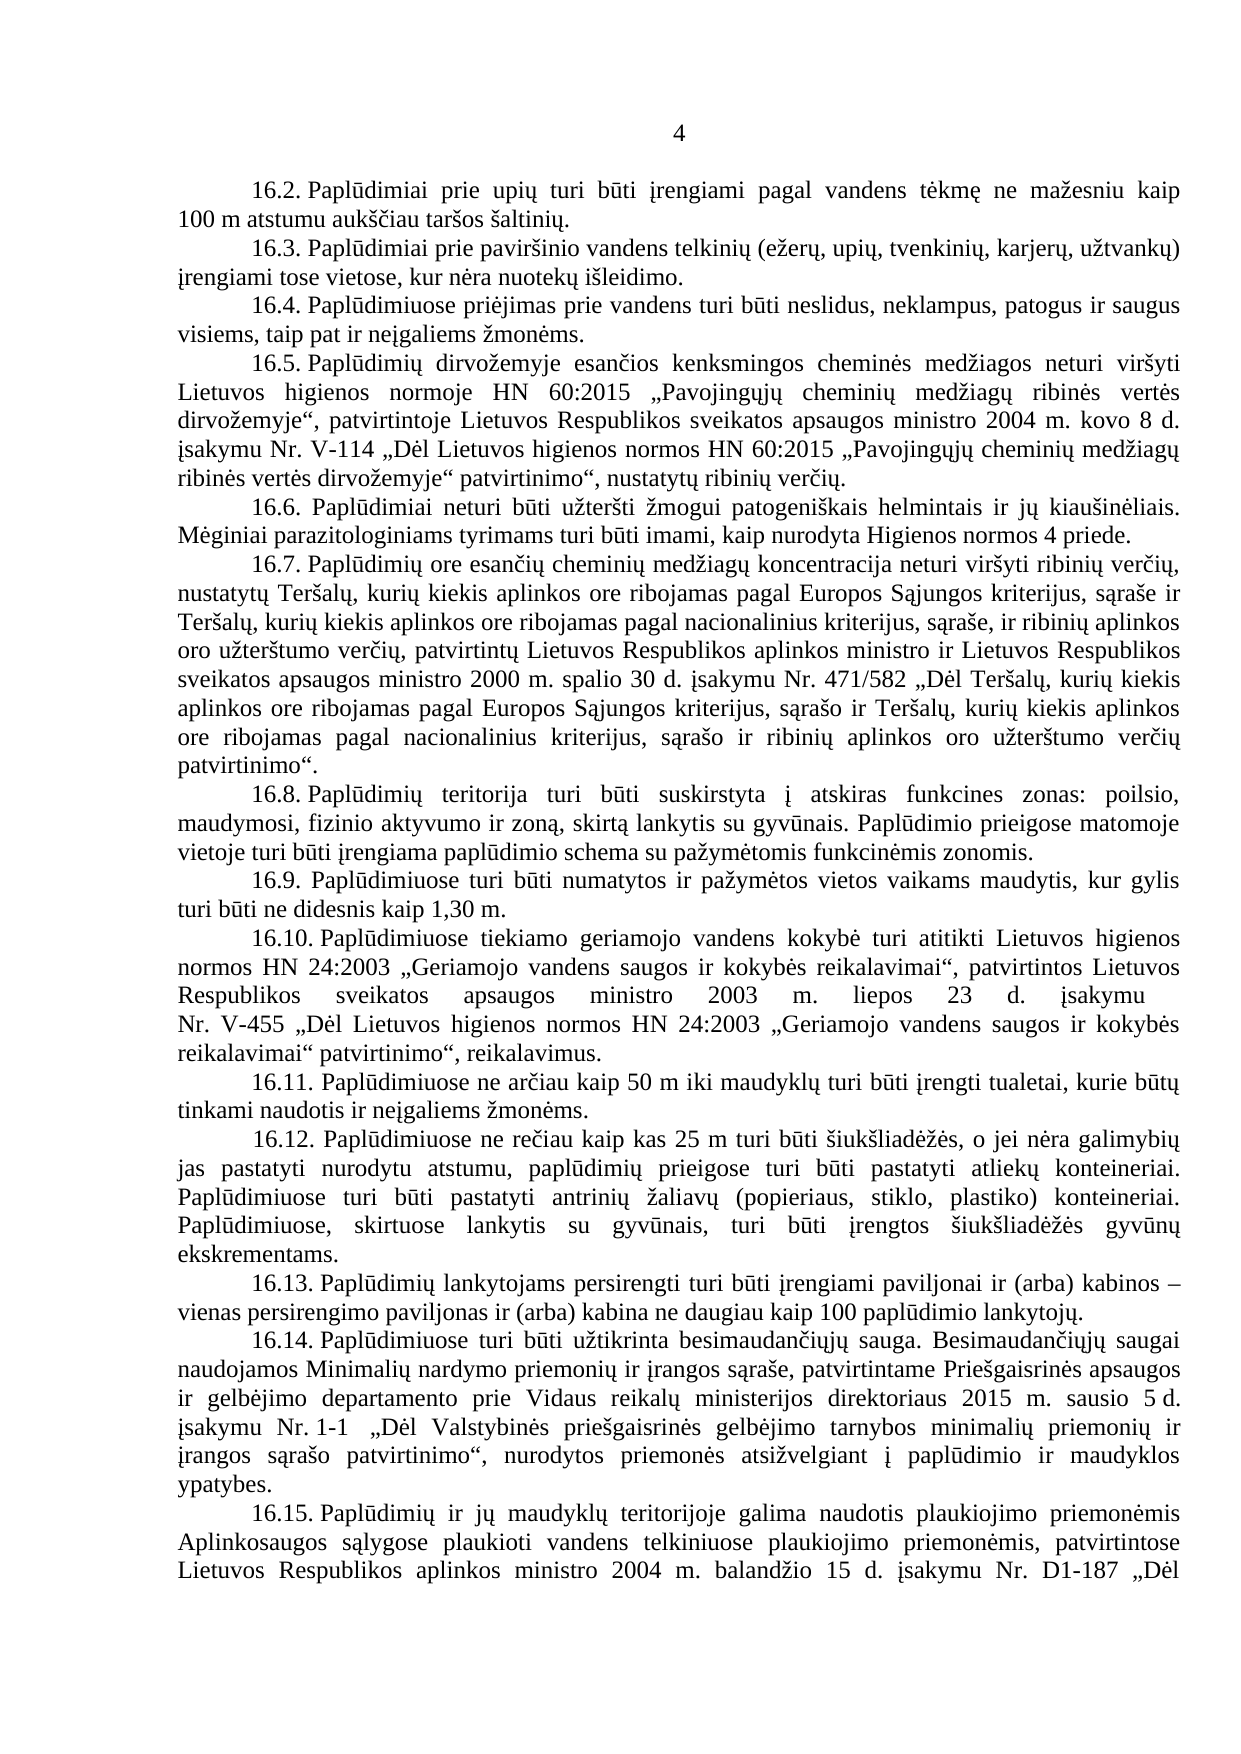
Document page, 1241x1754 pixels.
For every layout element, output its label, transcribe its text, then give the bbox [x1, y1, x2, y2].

text 16.2. Paplūdimiai prie upių turi būti įrengiami pagal vandens tėkmę ne mažesniu kaip 100 m atstumu aukščiau taršos šaltinių. [177, 176, 1181, 233]
text 16.7. Paplūdimių ore esančių cheminių medžiagų koncentracija neturi viršyti ribinių verčių, nustatytų Teršalų, kurių kiekis aplinkos ore ribojamas pagal Europos Sąjungos kriterijus, sąraše ir Teršalų, kurių kiekis aplinkos ore ribojamas pagal nacionalinius kriterijus, sąraše, ir ribinių aplinkos oro užterštumo verčių, patvirtintų Lietuvos Respublikos aplinkos ministro ir Lietuvos Respublikos sveikatos apsaugos ministro 2000 m. spalio 30 d. įsakymu Nr. 471/582 „Dėl Teršalų, kurių kiekis aplinkos ore ribojamas pagal Europos Sąjungos kriterijus, sąrašo ir Teršalų, kurių kiekis aplinkos ore ribojamas pagal nacionalinius kriterijus, sąrašo ir ribinių aplinkos oro užterštumo verčių patvirtinimo“. [177, 549, 1181, 779]
text 16.9. Paplūdimiuose turi būti numatytos ir pažymėtos vietos vaikams maudytis, kur gylis turi būti ne didesnis kaip 1,30 m. [177, 866, 1181, 923]
text 16.4. Paplūdimiuose priėjimas prie vandens turi būti neslidus, neklampus, patogus ir saugus visiems, taip pat ir neįgaliems žmonėms. [177, 291, 1181, 348]
text 16.13. Paplūdimių lankytojams persirengti turi būti įrengiami paviljonai ir (arba) kabinos – vienas persirengimo paviljonas ir (arba) kabina ne daugiau kaip 100 paplūdimio lankytojų. [177, 1268, 1181, 1326]
text 16.5. Paplūdimių dirvožemyje esančios kenksmingos cheminės medžiagos neturi viršyti Lietuvos higienos normoje HN 60:2015 „Pavojingųjų cheminių medžiagų ribinės vertės dirvožemyje“, patvirtintoje Lietuvos Respublikos sveikatos apsaugos ministro 2004 m. kovo 8 d. įsakymu Nr. V-114 „Dėl Lietuvos higienos normos HN 60:2015 „Pavojingųjų cheminių medžiagų ribinės vertės dirvožemyje“ patvirtinimo“, nustatytų ribinių verčių. [177, 348, 1181, 492]
text 16.15. Paplūdimių ir jų maudyklų teritorijoje galima naudotis plaukiojimo priemonėmis Aplinkosaugos sąlygose plaukioti vandens telkiniuose plaukiojimo priemonėmis, patvirtintose Lietuvos Respublikos aplinkos ministro 2004 m. balandžio 15 d. įsakymu Nr. D1-187 „Dėl [177, 1498, 1181, 1584]
text 16.14. Paplūdimiuose turi būti užtikrinta besimaudančiųjų sauga. Besimaudančiųjų saugai naudojamos Minimalių nardymo priemonių ir įrangos sąraše, patvirtintame Priešgaisrinės apsaugos ir gelbėjimo departamento prie Vidaus reikalų ministerijos direktoriaus 2015 m. sausio 5 d. įsakymu Nr. 1-1 „Dėl Valstybinės priešgaisrinės gelbėjimo tarnybos minimalių priemonių ir įrangos sąrašo patvirtinimo“, nurodytos priemonės atsižvelgiant į paplūdimio ir maudyklos ypatybes. [177, 1326, 1181, 1498]
text 16.12. Paplūdimiuose ne rečiau kaip kas 25 m turi būti šiukšliadėžės, o jei nėra galimybių jas pastatyti nurodytu atstumu, paplūdimių prieigose turi būti pastatyti atliekų konteineriai. Paplūdimiuose turi būti pastatyti antrinių žaliavų (popieriaus, stiklo, plastiko) konteineriai. Paplūdimiuose, skirtuose lankytis su gyvūnais, turi būti įrengtos šiukšliadėžės gyvūnų ekskrementams. [177, 1124, 1181, 1268]
text 16.6. Paplūdimiai neturi būti užteršti žmogui patogeniškais helmintais ir jų kiaušinėliais. Mėginiai parazitologiniams tyrimams turi būti imami, kaip nurodyta Higienos normos 4 priede. [177, 492, 1181, 549]
text 16.3. Paplūdimiai prie paviršinio vandens telkinių (ežerų, upių, tvenkinių, karjerų, užtvankų) įrengiami tose vietose, kur nėra nuotekų išleidimo. [177, 233, 1181, 291]
text 16.8. Paplūdimių teritorija turi būti suskirstyta į atskiras funkcines zonas: poilsio, maudymosi, fizinio aktyvumo ir zoną, skirtą lankytis su gyvūnais. Paplūdimio prieigose matomoje vietoje turi būti įrengiama paplūdimio schema su pažymėtomis funkcinėmis zonomis. [177, 779, 1181, 866]
text 16.10. Paplūdimiuose tiekiamo geriamojo vandens kokybė turi atitikti Lietuvos higienos normos HN 24:2003 „Geriamojo vandens saugos ir kokybės reikalavimai“, patvirtintos Lietuvos Respublikos sveikatos apsaugos ministro 2003 m. liepos 23 d. įsakymu Nr. V-455 „Dėl Lietuvos higienos normos HN 24:2003 „Geriamojo vandens saugos ir kokybės reikalavimai“ patvirtinimo“, reikalavimus. [177, 923, 1181, 1067]
text 16.11. Paplūdimiuose ne arčiau kaip 50 m iki maudyklų turi būti įrengti tualetai, kurie būtų tinkami naudotis ir neįgaliems žmonėms. [177, 1067, 1181, 1124]
